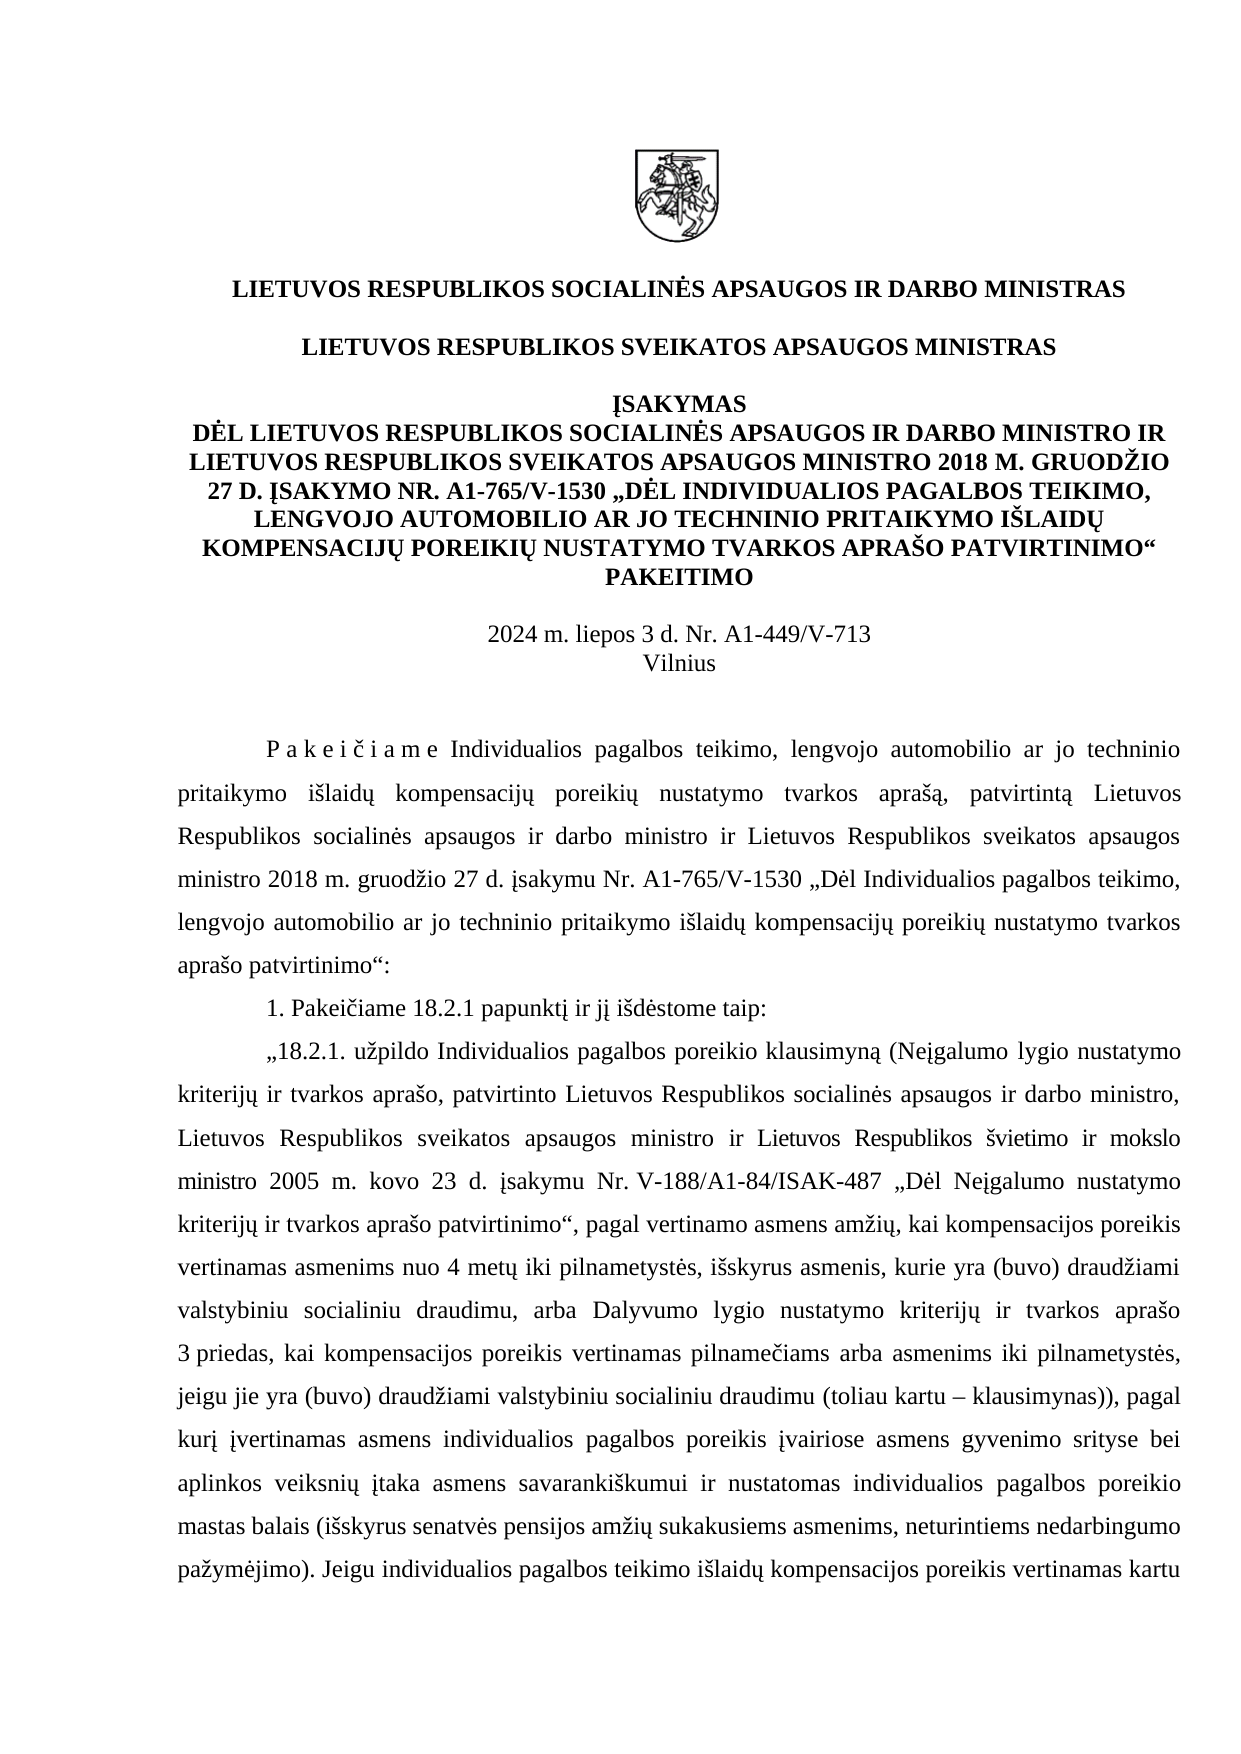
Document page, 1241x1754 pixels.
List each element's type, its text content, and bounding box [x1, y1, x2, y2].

text Vilnius [177, 648, 1181, 677]
text P a k e i č i a m e Individualios pagalbos teikimo, lengvojo automobilio ar jo techninio pritaikymo išlaidų kompensacijų poreikių nustatymo tvarkos aprašą, patvirtintą Lietuvos Respublikos socialinės apsaugos ir darbo ministro ir Lietuvos Respublikos sveikatos apsaugos ministro 2018 m. gruodžio 27 d. įsakymu Nr. A1-765/V-1530 „Dėl Individualios pagalbos teikimo, lengvojo automobilio ar jo techninio pritaikymo išlaidų kompensacijų poreikių nustatymo tvarkos aprašo patvirtinimo“: [177, 734, 1181, 979]
text DĖL LIETUVOS RESPUBLIKOS SOCIALINĖS APSAUGOS IR DARBO MINISTRO IR LIETUVOS RESPUBLIKOS SVEIKATOS APSAUGOS MINISTRo 2018 M. GRUODŽIO 27 D. ĮSAKYMO NR. A1-765/V-1530 „DĖL INDIVIDUALIOS PAGALBOS TEIKIMO, LENGVOJO AUTOMOBILIO AR JO TECHNINIO PRITAIKYMO IŠLAIDŲ KOMPENSACIJŲ POREIKIŲ NUSTATYMO TVARKOS APRAŠO PATVIRTINIMO“ PAKEITIMO [177, 418, 1181, 591]
text lietuvos respublikos sveikatos apsaugos ministras [177, 332, 1181, 361]
text 1. Pakeičiame 18.2.1 papunktį ir jį išdėstome taip: [177, 993, 1181, 1022]
text „18.2.1. užpildo Individualios pagalbos poreikio klausimyną (Neįgalumo lygio nustatymo kriterijų ir tvarkos aprašo, patvirtinto Lietuvos Respublikos socialinės apsaugos ir darbo ministro, Lietuvos Respublikos sveikatos apsaugos ministro ir Lietuvos Respublikos švietimo ir mokslo ministro 2005 m. kovo 23 d. įsakymu Nr. V-188/A1-84/ISAK-487 „Dėl Neįgalumo nustatymo kriterijų ir tvarkos aprašo patvirtinimo“, pagal vertinamo asmens amžių, kai kompensacijos poreikis vertinamas asmenims nuo 4 metų iki pilnametystės, išskyrus asmenis, kurie yra (buvo) draudžiami valstybiniu socialiniu draudimu, arba Dalyvumo lygio nustatymo kriterijų ir tvarkos aprašo 3 priedas, kai kompensacijos poreikis vertinamas pilnamečiams arba asmenims iki pilnametystės, jeigu jie yra (buvo) draudžiami valstybiniu socialiniu draudimu (toliau kartu – klausimynas)), pagal kurį įvertinamas asmens individualios pagalbos poreikis įvairiose asmens gyvenimo srityse bei aplinkos veiksnių įtaka asmens savarankiškumui ir nustatomas individualios pagalbos poreikio mastas balais (išskyrus senatvės pensijos amžių sukakusiems asmenims, neturintiems nedarbingumo pažymėjimo). Jeigu individualios pagalbos teikimo išlaidų kompensacijos poreikis vertinamas kartu [177, 1036, 1181, 1583]
text LIETUVOS RESPUBLIKOS SOCIALINĖS APSAUGOS IR DARBO MINISTRAS [177, 274, 1181, 303]
text ĮSAKYMAS [177, 389, 1181, 418]
text 2024 m. liepos 3 d. Nr. A1-449/V-713 [177, 619, 1181, 648]
